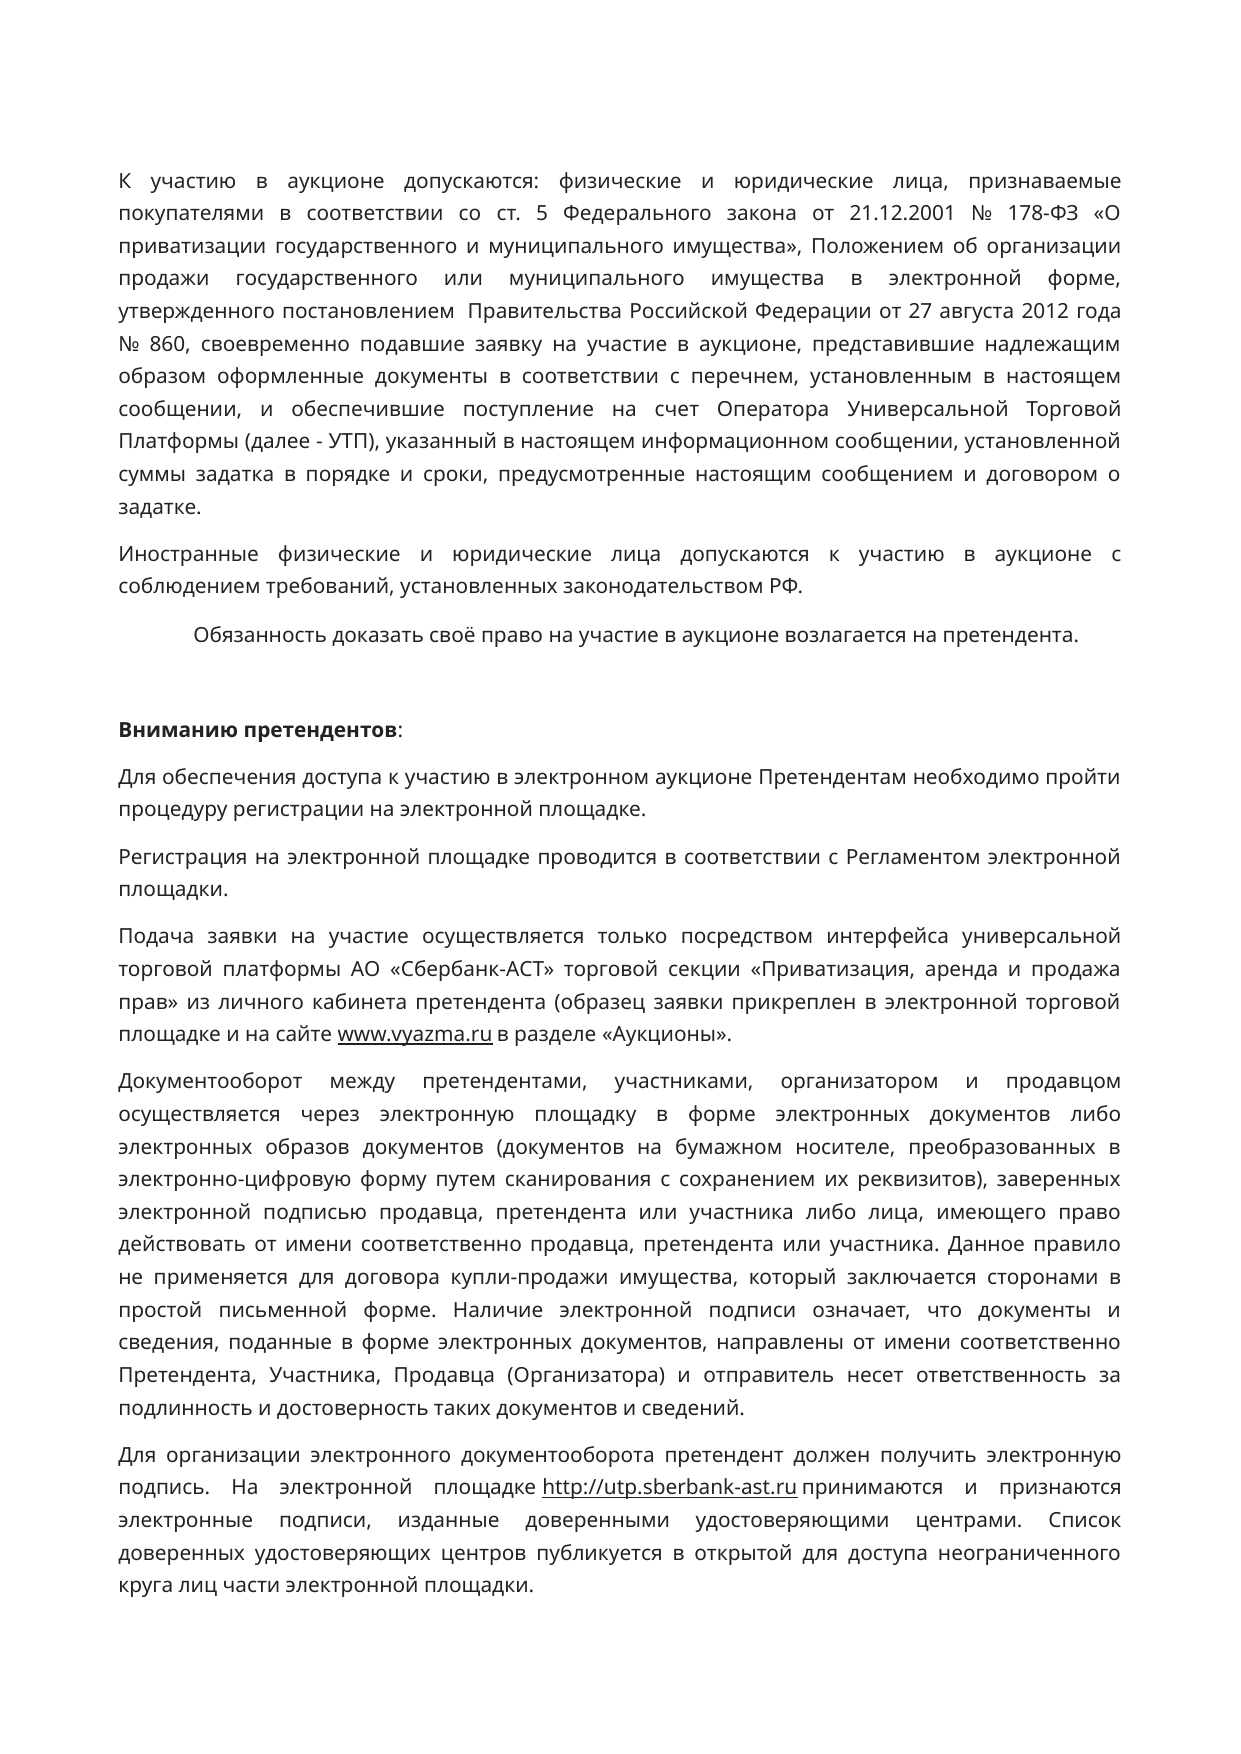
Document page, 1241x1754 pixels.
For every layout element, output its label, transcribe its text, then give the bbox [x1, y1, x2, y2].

text Обязанность доказать своё право на участие в аукционе возлагается на претендента. [118, 619, 1122, 648]
text К участию в аукционе допускаются: физические и юридические лица, признаваемые покупателями в соответствии со ст. 5 Федерального закона от 21.12.2001 № 178-ФЗ «О приватизации государственного и муниципального имущества», Положением об организации продажи государственного или муниципального имущества в электронной форме, утвержденного постановлением Правительства Российской Федерации от 27 августа 2012 года № 860, своевременно подавшие заявку на участие в аукционе, представившие надлежащим образом оформленные документы в соответствии с перечнем, установленным в настоящем сообщении, и обеспечившие поступление на счет Оператора Универсальной Торговой Платформы (далее - УТП), указанный в настоящем информационном сообщении, установленной суммы задатка в порядке и сроки, предусмотренные настоящим сообщением и договором о задатке. [118, 166, 1122, 520]
text Для обеспечения доступа к участию в электронном аукционе Претендентам необходимо пройти процедуру регистрации на электронной площадке. [118, 762, 1122, 823]
text Вниманию претендентов: [118, 715, 1122, 743]
text Регистрация на электронной площадке проводится в соответствии с Регламентом электронной площадки. [118, 842, 1122, 903]
text Иностранные физические и юридические лица допускаются к участию в аукционе с соблюдением требований, установленных законодательством РФ. [118, 539, 1122, 600]
text Подача заявки на участие осуществляется только посредством интерфейса универсальной торговой платформы АО «Сбербанк-АСТ» торговой секции «Приватизация, аренда и продажа прав» из личного кабинета претендента (образец заявки прикреплен в электронной торговой площадке и на сайте www.vyazma.ru в разделе «Аукционы». [118, 922, 1122, 1048]
text Документооборот между претендентами, участниками, организатором и продавцом осуществляется через электронную площадку в форме электронных документов либо электронных образов документов (документов на бумажном носителе, преобразованных в электронно-цифровую форму путем сканирования с сохранением их реквизитов), заверенных электронной подписью продавца, претендента или участника либо лица, имеющего право действовать от имени соответственно продавца, претендента или участника. Данное правило не применяется для договора купли-продажи имущества, который заключается сторонами в простой письменной форме. Наличие электронной подписи означает, что документы и сведения, поданные в форме электронных документов, направлены от имени соответственно Претендента, Участника, Продавца (Организатора) и отправитель несет ответственность за подлинность и достоверность таких документов и сведений. [118, 1067, 1122, 1421]
text Для организации электронного документооборота претендент должен получить электронную подпись. На электронной площадке http://utp.sberbank-ast.ru принимаются и признаются электронные подписи, изданные доверенными удостоверяющими центрами. Список доверенных удостоверяющих центров публикуется в открытой для доступа неограниченного круга лиц части электронной площадки. [118, 1440, 1122, 1599]
